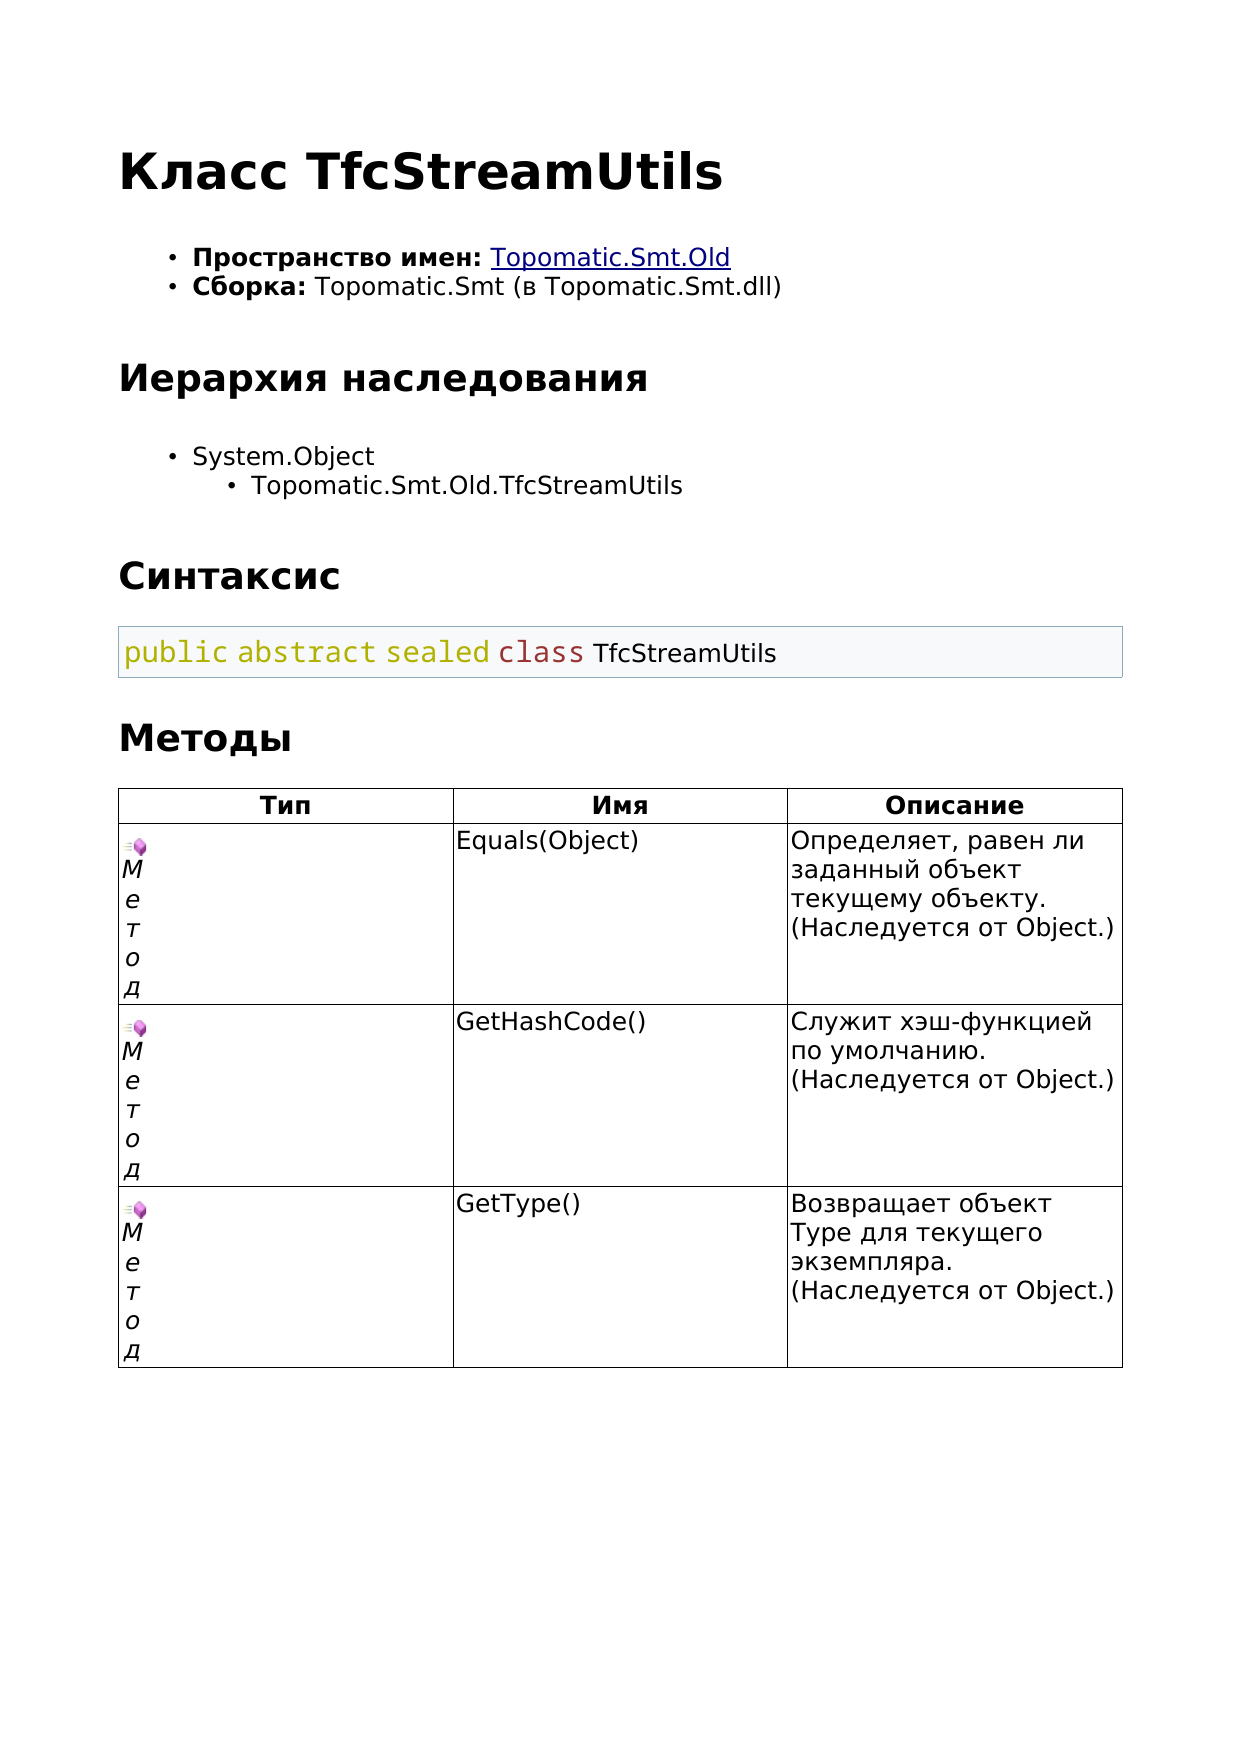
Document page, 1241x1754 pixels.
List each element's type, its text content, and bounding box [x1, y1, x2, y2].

picture [121, 1201, 147, 1219]
table_cell [119, 824, 453, 1004]
table_cell GetHashCode() [454, 1005, 787, 1186]
table_cell [119, 1187, 453, 1367]
table_cell Служит хэш-функцией по умолчанию. (Наследуется от Object.) [788, 1005, 1122, 1186]
subtitle Синтаксис [118, 554, 1122, 598]
list Topomatic.Smt.Old.TfcStreamUtils [236, 471, 1122, 500]
subtitle Класс TfcStreamUtils [118, 143, 1122, 201]
table_header Описание [788, 789, 1122, 823]
table_cell Возвращает объект Type для текущего экземпляра. (Наследуется от Object.) [788, 1187, 1122, 1367]
table_header Тип [119, 789, 453, 823]
list Сборка: Topomatic.Smt (в Topomatic.Smt.dll) [177, 272, 1122, 302]
list Пространство имен: Topomatic.Smt.Old [177, 243, 1122, 272]
subtitle Методы [118, 717, 1122, 761]
table_header Имя [454, 789, 787, 823]
table_cell [119, 1005, 453, 1186]
table_cell Equals(Object) [454, 824, 787, 1004]
picture [121, 838, 147, 856]
table_cell Определяет, равен ли заданный объект текущему объекту. (Наследуется от Object.) [788, 824, 1122, 1004]
table_header public abstract sealed class TfcStreamUtils [119, 627, 1122, 677]
subtitle Иерархия наследования [118, 356, 1122, 400]
table_cell GetType() [454, 1187, 787, 1367]
picture [121, 1020, 147, 1037]
list System.Object [177, 442, 1122, 471]
